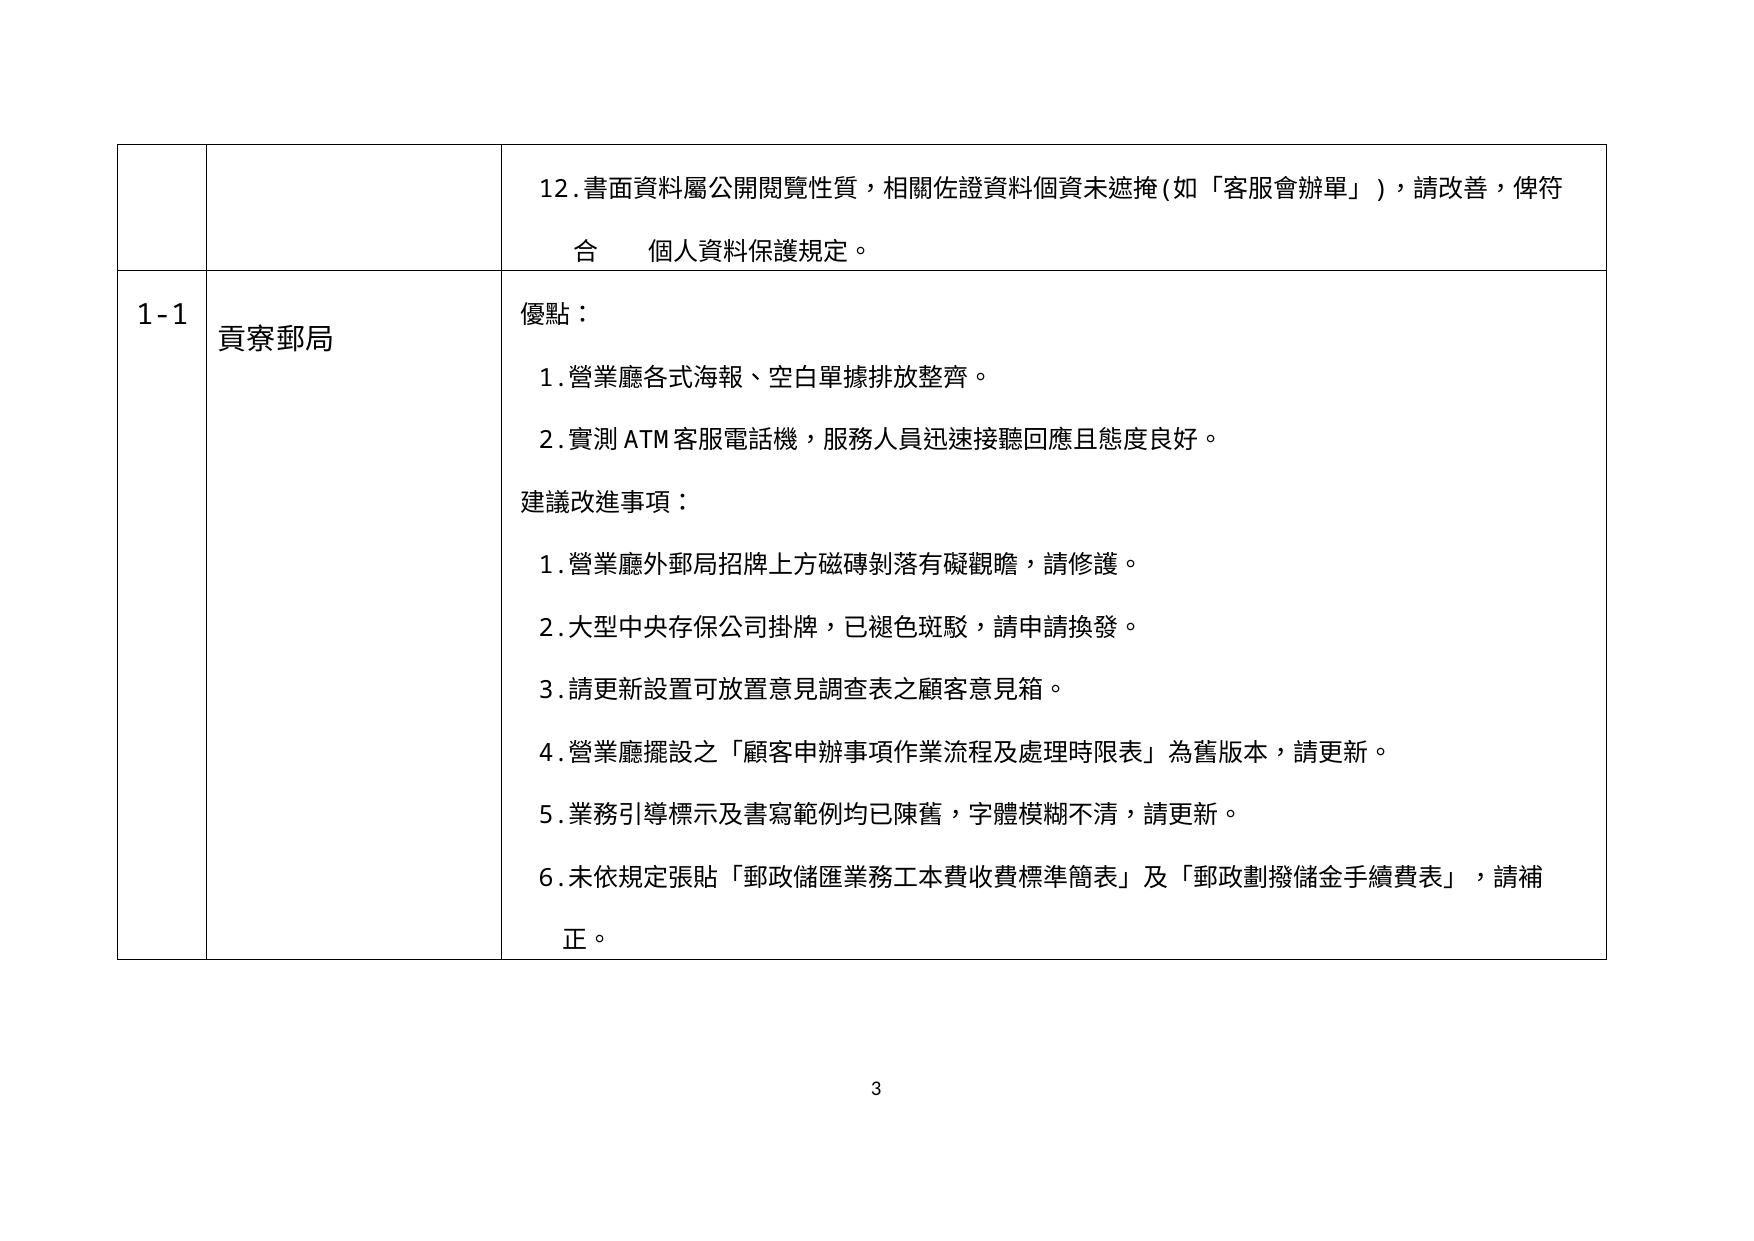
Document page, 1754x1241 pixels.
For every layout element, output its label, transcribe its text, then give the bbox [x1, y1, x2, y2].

table_cell 貢寮郵局 [207, 271, 501, 959]
table_cell 優點： 1.營業廳各式海報、空白單據排放整齊。 2.實測ATM客服電話機，服務人員迅速接聽回應且態度良好。 建議改進事項： 1.營業廳外郵局招牌上方磁磚剝落有礙觀瞻，請修護。 2.大型中央存保公司掛牌，已褪色斑駁，請申請換發。 3.請更新設置可放置意見調查表之顧客意見箱。 4.營業廳擺設之「顧客申辦事項作業流程及處理時限表」為舊版本，請更新。 5.業務引導標示及書寫範例均已陳舊，字體模糊不清，請更新。 6.未依規定張貼「郵政儲匯業務工本費收費標準簡表」及「郵政劃撥儲金手續費表」，請補正。 [502, 271, 1606, 959]
table_cell [118, 145, 206, 270]
table_cell 12.書面資料屬公開閱覽性質，相關佐證資料個資未遮掩(如「客服會辦單」)，請改善，俾符合 個人資料保護規定。 [502, 145, 1606, 270]
table_cell 基隆郵局(含901支局) [207, 145, 501, 270]
table_cell 1-1 [118, 271, 206, 959]
